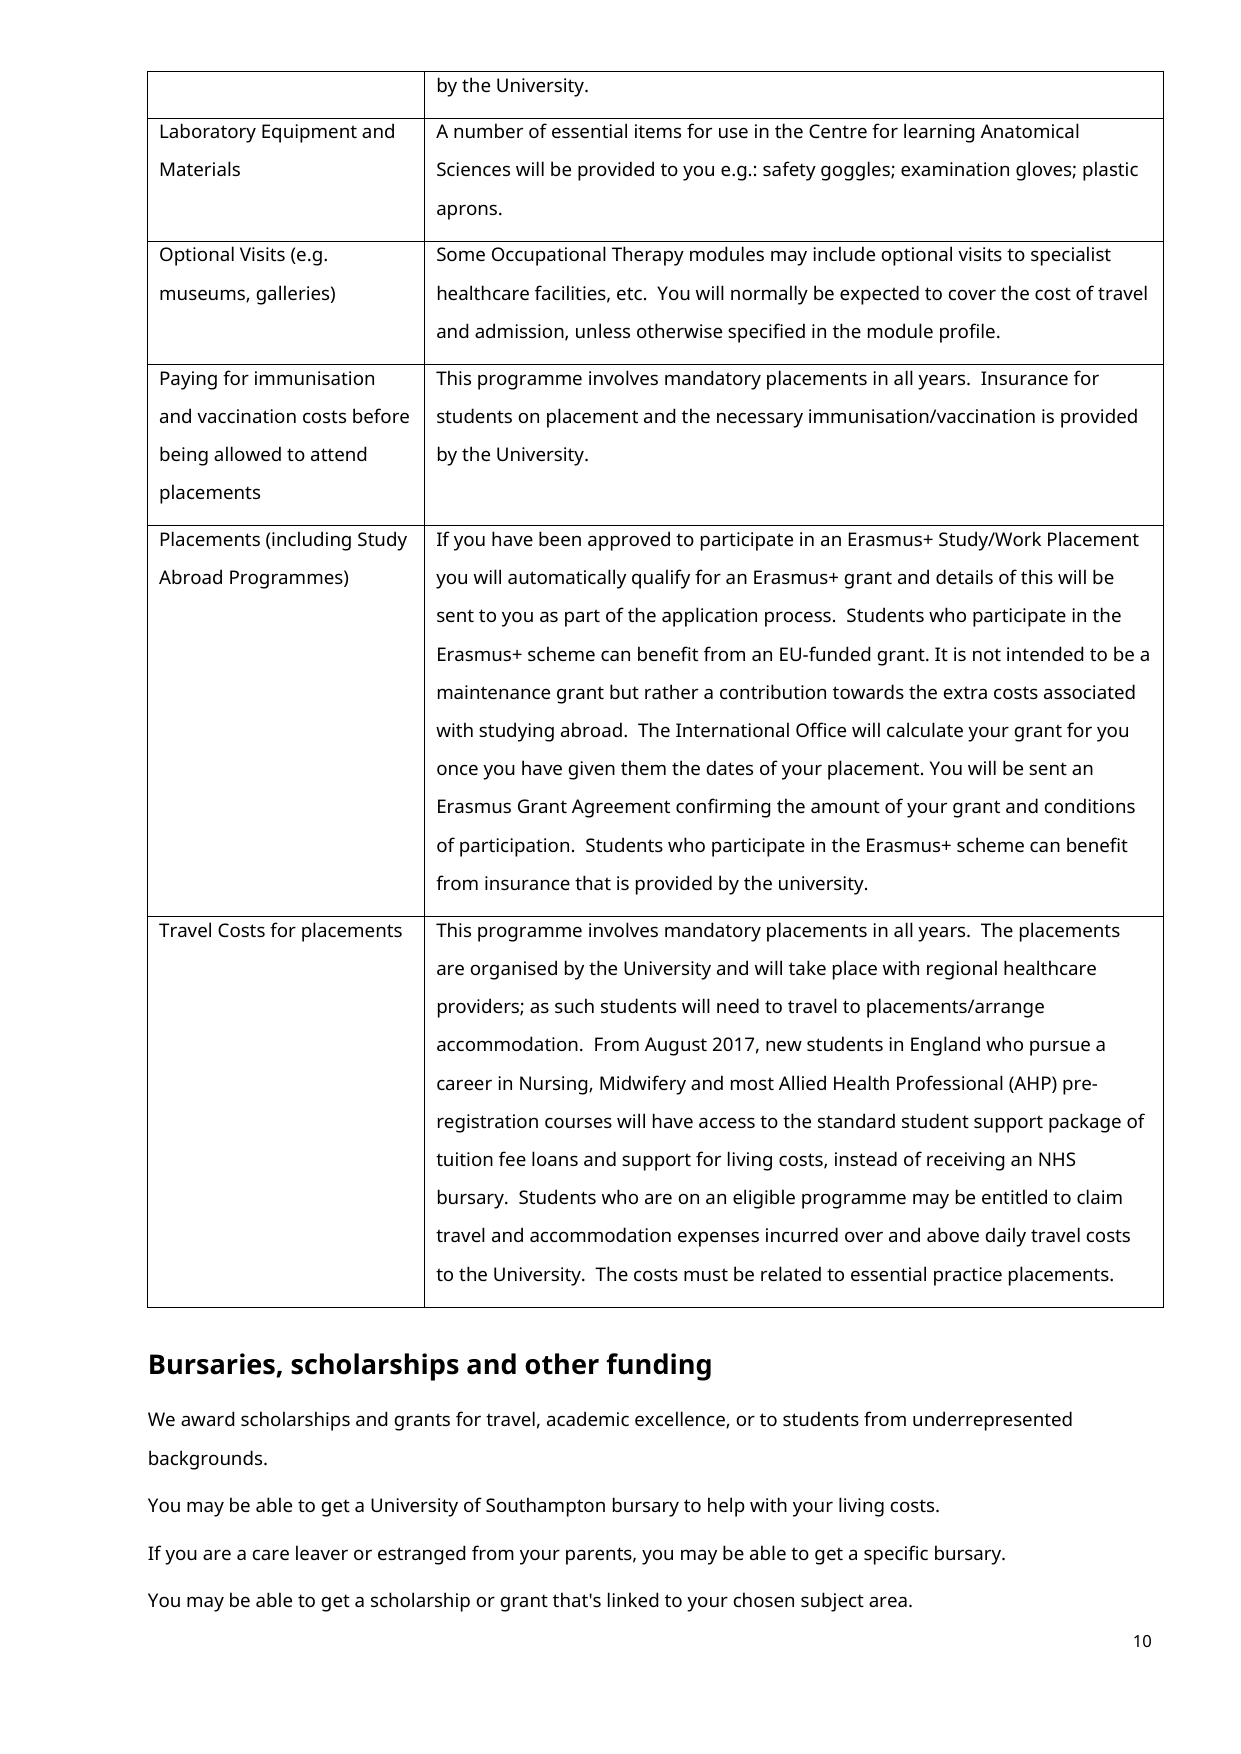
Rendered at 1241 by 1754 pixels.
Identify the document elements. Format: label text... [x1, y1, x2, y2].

table_cell Paying for immunisation and vaccination costs before being allowed to attend placements [148, 365, 424, 525]
text If you are a care leaver or estranged from your parents, you may be able to get a specific bursary. [148, 1540, 1152, 1566]
table_cell Optional Visits (e.g. museums, galleries) [148, 242, 424, 364]
subtitle Bursaries, scholarships and other funding [148, 1345, 1152, 1382]
text You may be able to get a University of Southampton bursary to help with your living costs. [148, 1492, 1152, 1518]
table_cell by the University. [425, 72, 1163, 117]
table_cell Some Occupational Therapy modules may include optional visits to specialist healthcare facilities, etc. You will normally be expected to cover the cost of travel and admission, unless otherwise specified in the module profile. [425, 242, 1163, 364]
table_cell Placements (including Study Abroad Programmes) [148, 526, 424, 916]
table_cell If you have been approved to participate in an Erasmus+ Study/Work Placement you will automatically qualify for an Erasmus+ grant and details of this will be sent to you as part of the application process. Students who participate in the Erasmus+ scheme can benefit from an EU-funded grant. It is not intended to be a maintenance grant but rather a contribution towards the extra costs associated with studying abroad. The International Office will calculate your grant for you once you have given them the dates of your placement. You will be sent an Erasmus Grant Agreement confirming the amount of your grant and conditions of participation. Students who participate in the Erasmus+ scheme can benefit from insurance that is provided by the university. [425, 526, 1163, 916]
table_cell [148, 72, 424, 117]
table_cell This programme involves mandatory placements in all years. Insurance for students on placement and the necessary immunisation/vaccination is provided by the University. [425, 365, 1163, 525]
text We award scholarships and grants for travel, academic excellence, or to students from underrepresented backgrounds. [148, 1407, 1152, 1470]
text You may be able to get a scholarship or grant that's linked to your chosen subject area. [148, 1588, 1152, 1613]
table_cell Travel Costs for placements [148, 917, 424, 1307]
table_cell Laboratory Equipment and Materials [148, 119, 424, 241]
table_cell A number of essential items for use in the Centre for learning Anatomical Sciences will be provided to you e.g.: safety goggles; examination gloves; plastic aprons. [425, 119, 1163, 241]
table_cell This programme involves mandatory placements in all years. The placements are organised by the University and will take place with regional healthcare providers; as such students will need to travel to placements/arrange accommodation. From August 2017, new students in England who pursue a career in Nursing, Midwifery and most Allied Health Professional (AHP) pre-registration courses will have access to the standard student support package of tuition fee loans and support for living costs, instead of receiving an NHS bursary. Students who are on an eligible programme may be entitled to claim travel and accommodation expenses incurred over and above daily travel costs to the University. The costs must be related to essential practice placements. [425, 917, 1163, 1307]
